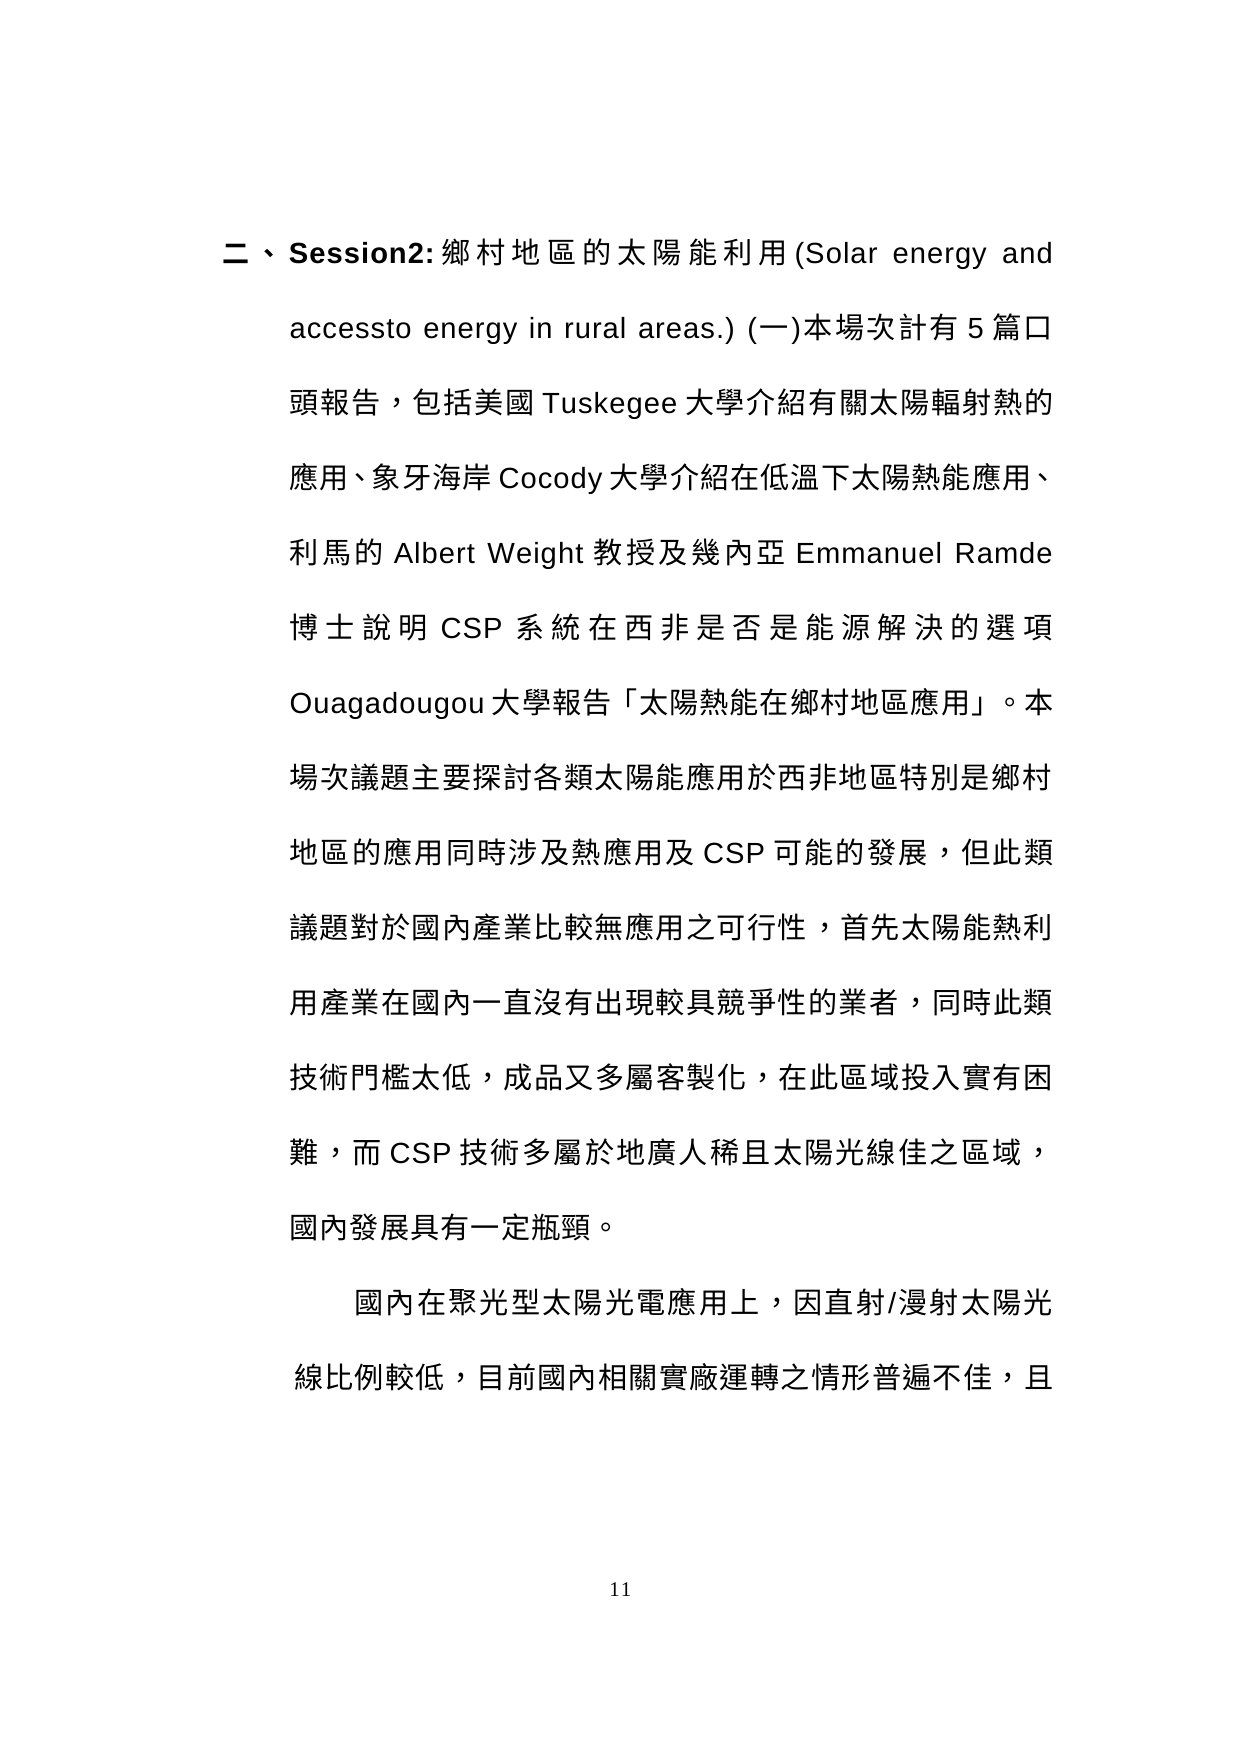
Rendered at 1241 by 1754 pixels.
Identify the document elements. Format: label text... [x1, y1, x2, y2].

text 國內在聚光型太陽光電應用上，因直射/漫射太陽光線比例較低，目前國內相關實廠運轉之情形普遍不佳，且 [294, 1263, 1053, 1413]
text 二、Session2:鄉村地區的太陽能利用(Solar energy and accessto energy in rural areas.) (一)本場次計有5篇口頭報告，包括美國Tuskegee大學介紹有關太陽輻射熱的應用、象牙海岸Cocody大學介紹在低溫下太陽熱能應用、利馬的Albert Weight教授及幾內亞Emmanuel Ramde博士說明CSP系統在西非是否是能源解決的選項Ouagadougou大學報告「太陽熱能在鄉村地區應用」。本場次議題主要探討各類太陽能應用於西非地區特別是鄉村地區的應用同時涉及熱應用及CSP可能的發展，但此類議題對於國內產業比較無應用之可行性，首先太陽能熱利用產業在國內一直沒有出現較具競爭性的業者，同時此類技術門檻太低，成品又多屬客製化，在此區域投入實有困難，而CSP技術多屬於地廣人稀且太陽光線佳之區域，國內發展具有一定瓶頸。 [222, 213, 1053, 1263]
